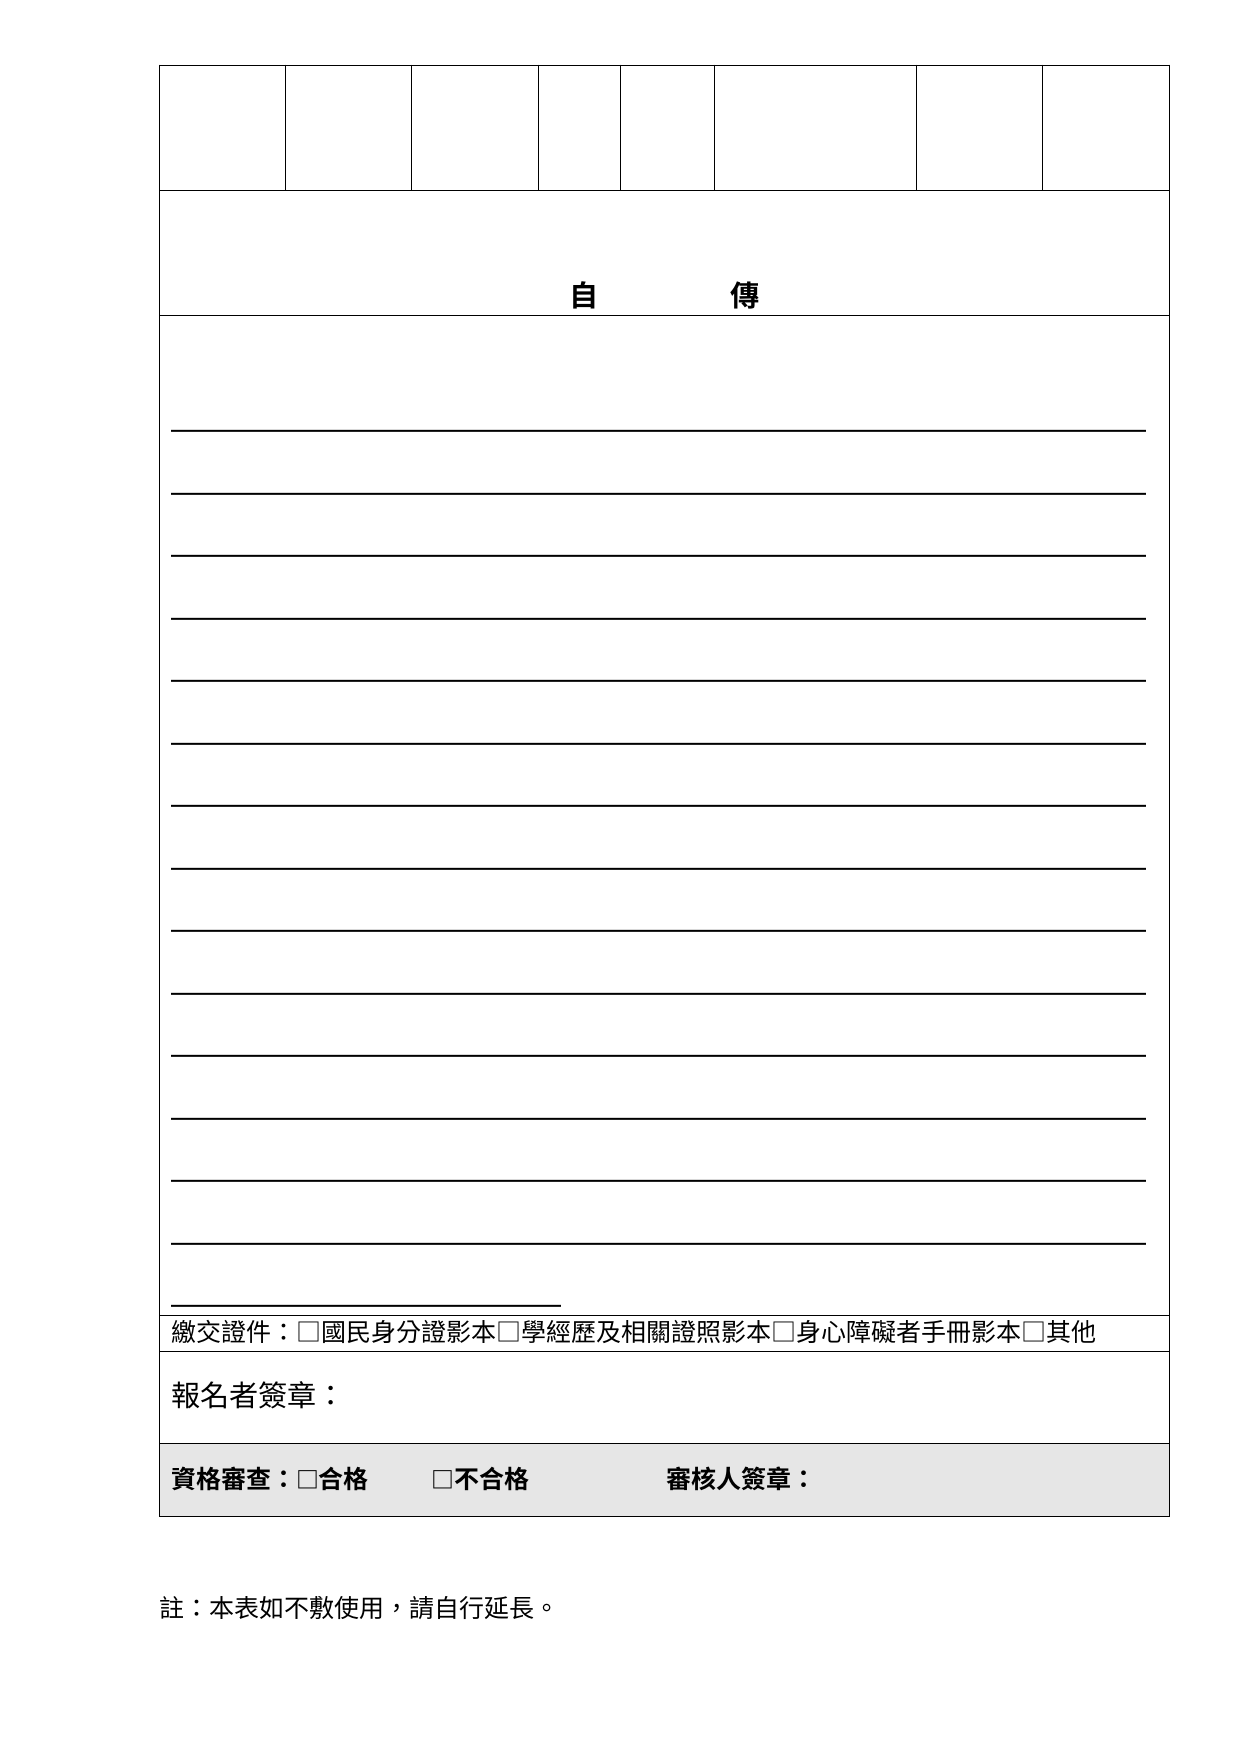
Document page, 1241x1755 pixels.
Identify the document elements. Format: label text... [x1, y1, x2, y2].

table_cell [621, 66, 714, 189]
table_cell [160, 66, 285, 189]
table_cell [917, 66, 1042, 189]
table_cell 資格審查：□合格 □不合格 審核人簽章： [160, 1444, 1169, 1516]
text 註：本表如不敷使用，請自行延長。 [159, 1564, 1081, 1627]
table_cell 報名者簽章： [160, 1352, 1169, 1443]
table_cell [412, 66, 538, 189]
table_cell [539, 66, 620, 189]
table_cell ________________________________________________________________________________________________________________________________________________________________________________________________________________________________________________________________________________________________________________________________________________________________________________________________________________________________________________________________________________________________________________________________________________________________________________________________________________________________________________________________________________________________________________________________________________________________________________________________________________________________________________________________________________________________________________________________________________________________________ [160, 316, 1169, 1314]
table_cell 繳交證件：□國民身分證影本□學經歷及相關證照影本□身心障礙者手冊影本□其他 [160, 1316, 1169, 1351]
table_cell [715, 66, 916, 189]
table_cell [1043, 66, 1169, 189]
table_cell 自 傳 [160, 191, 1169, 314]
table_cell [286, 66, 411, 189]
